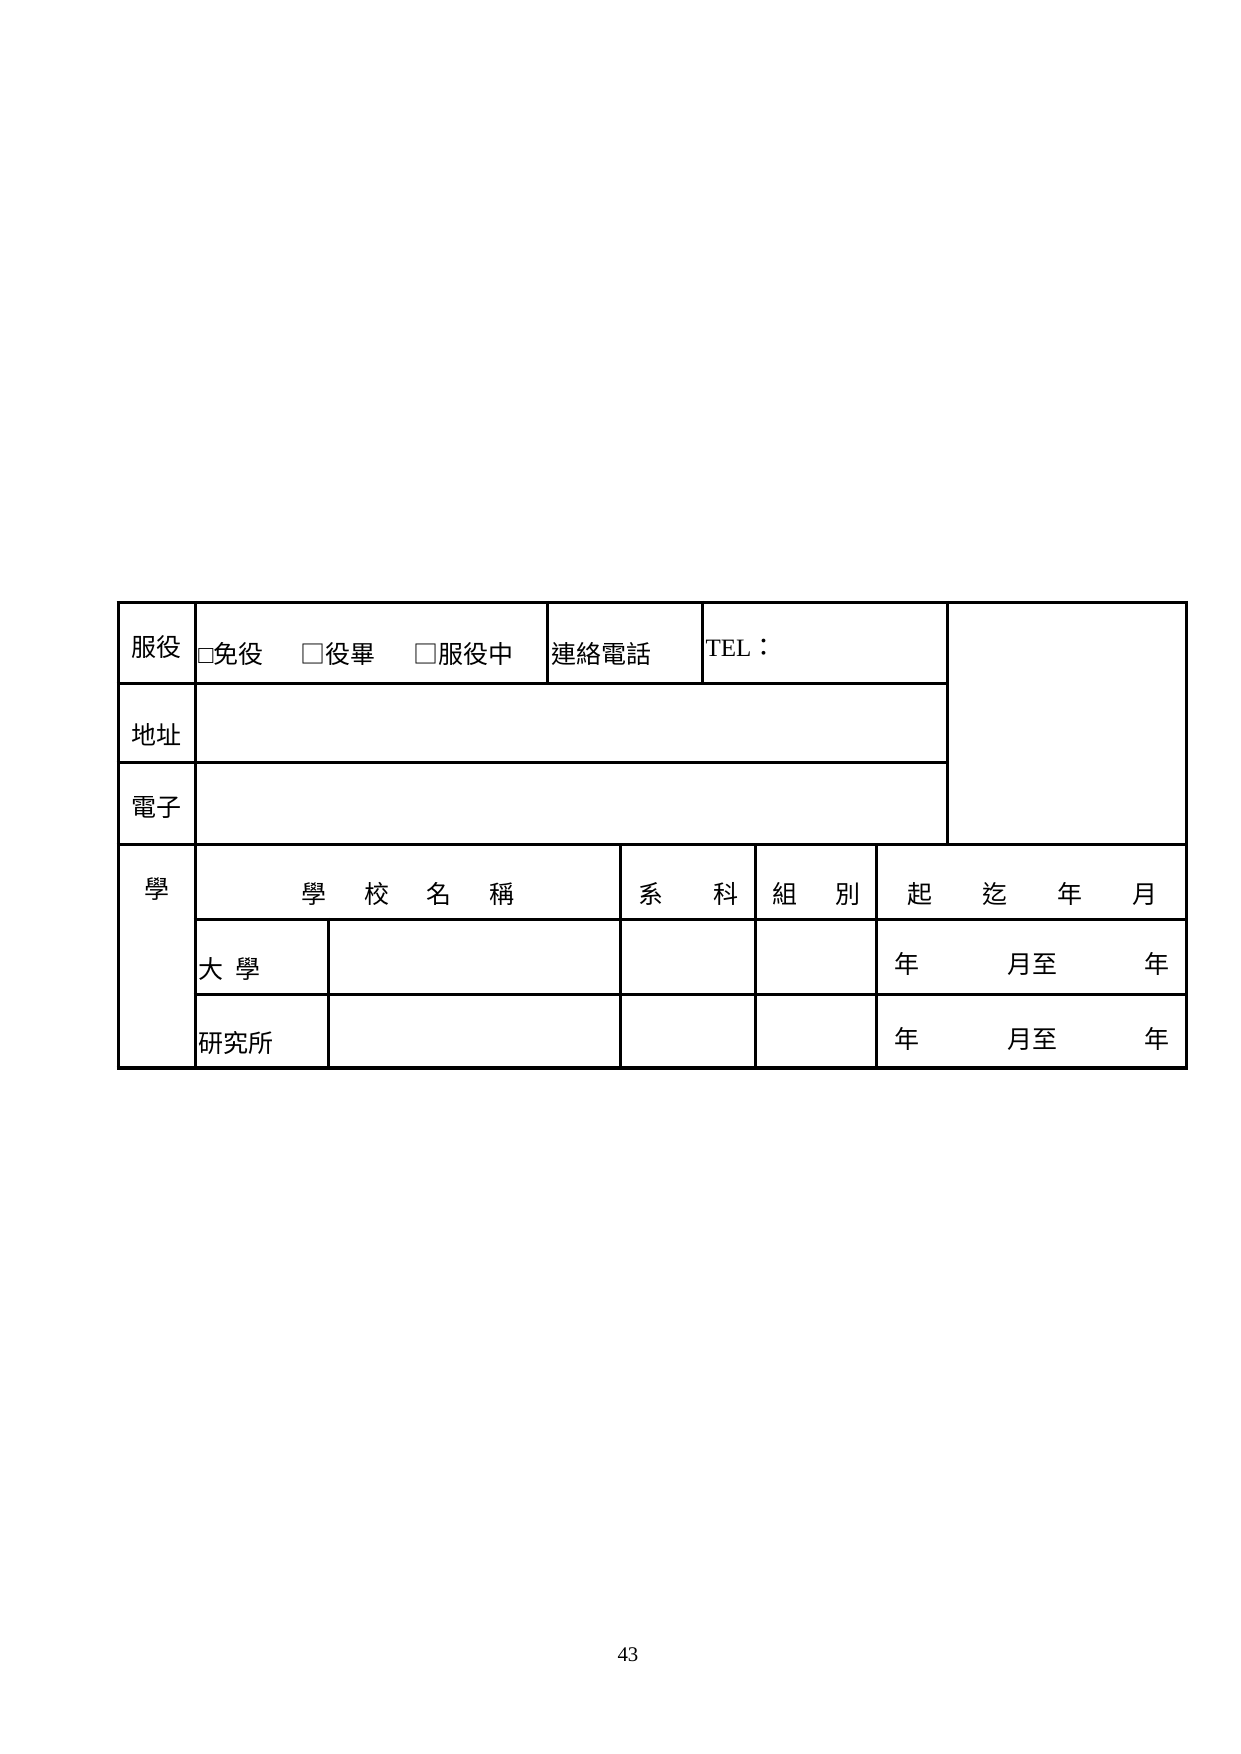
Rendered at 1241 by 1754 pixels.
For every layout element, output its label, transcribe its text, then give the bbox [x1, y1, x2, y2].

table_cell [622, 921, 754, 993]
table_cell [622, 996, 754, 1066]
table_cell [330, 921, 619, 993]
table_cell 起 迄 年 月 [878, 846, 1185, 918]
table_cell [197, 685, 946, 761]
table_cell 連絡電話 [549, 604, 701, 682]
table_cell 年 月至 年 月 [878, 921, 1185, 993]
table_cell 學 校 名 稱 [197, 846, 619, 918]
table_cell 系 科 [622, 846, 754, 918]
table_cell 年 月至 年 月 [878, 996, 1185, 1066]
table_cell □免役 □役畢 □服役中 [197, 604, 546, 682]
table_cell 學 歷 [120, 846, 194, 1066]
table_cell TEL： 手機： [704, 604, 946, 682]
table_cell 服役 情形 [120, 604, 194, 682]
table_cell [330, 996, 619, 1066]
table_header [949, 604, 1185, 843]
table_cell 組 別 [757, 846, 875, 918]
table_cell [757, 996, 875, 1066]
table_cell 研究所 [197, 996, 327, 1066]
table_cell 大 學 [197, 921, 327, 993]
table_cell [757, 921, 875, 993]
table_cell [197, 764, 946, 843]
table_cell 地址 [120, 685, 194, 761]
table_cell 電子郵件 [120, 764, 194, 843]
